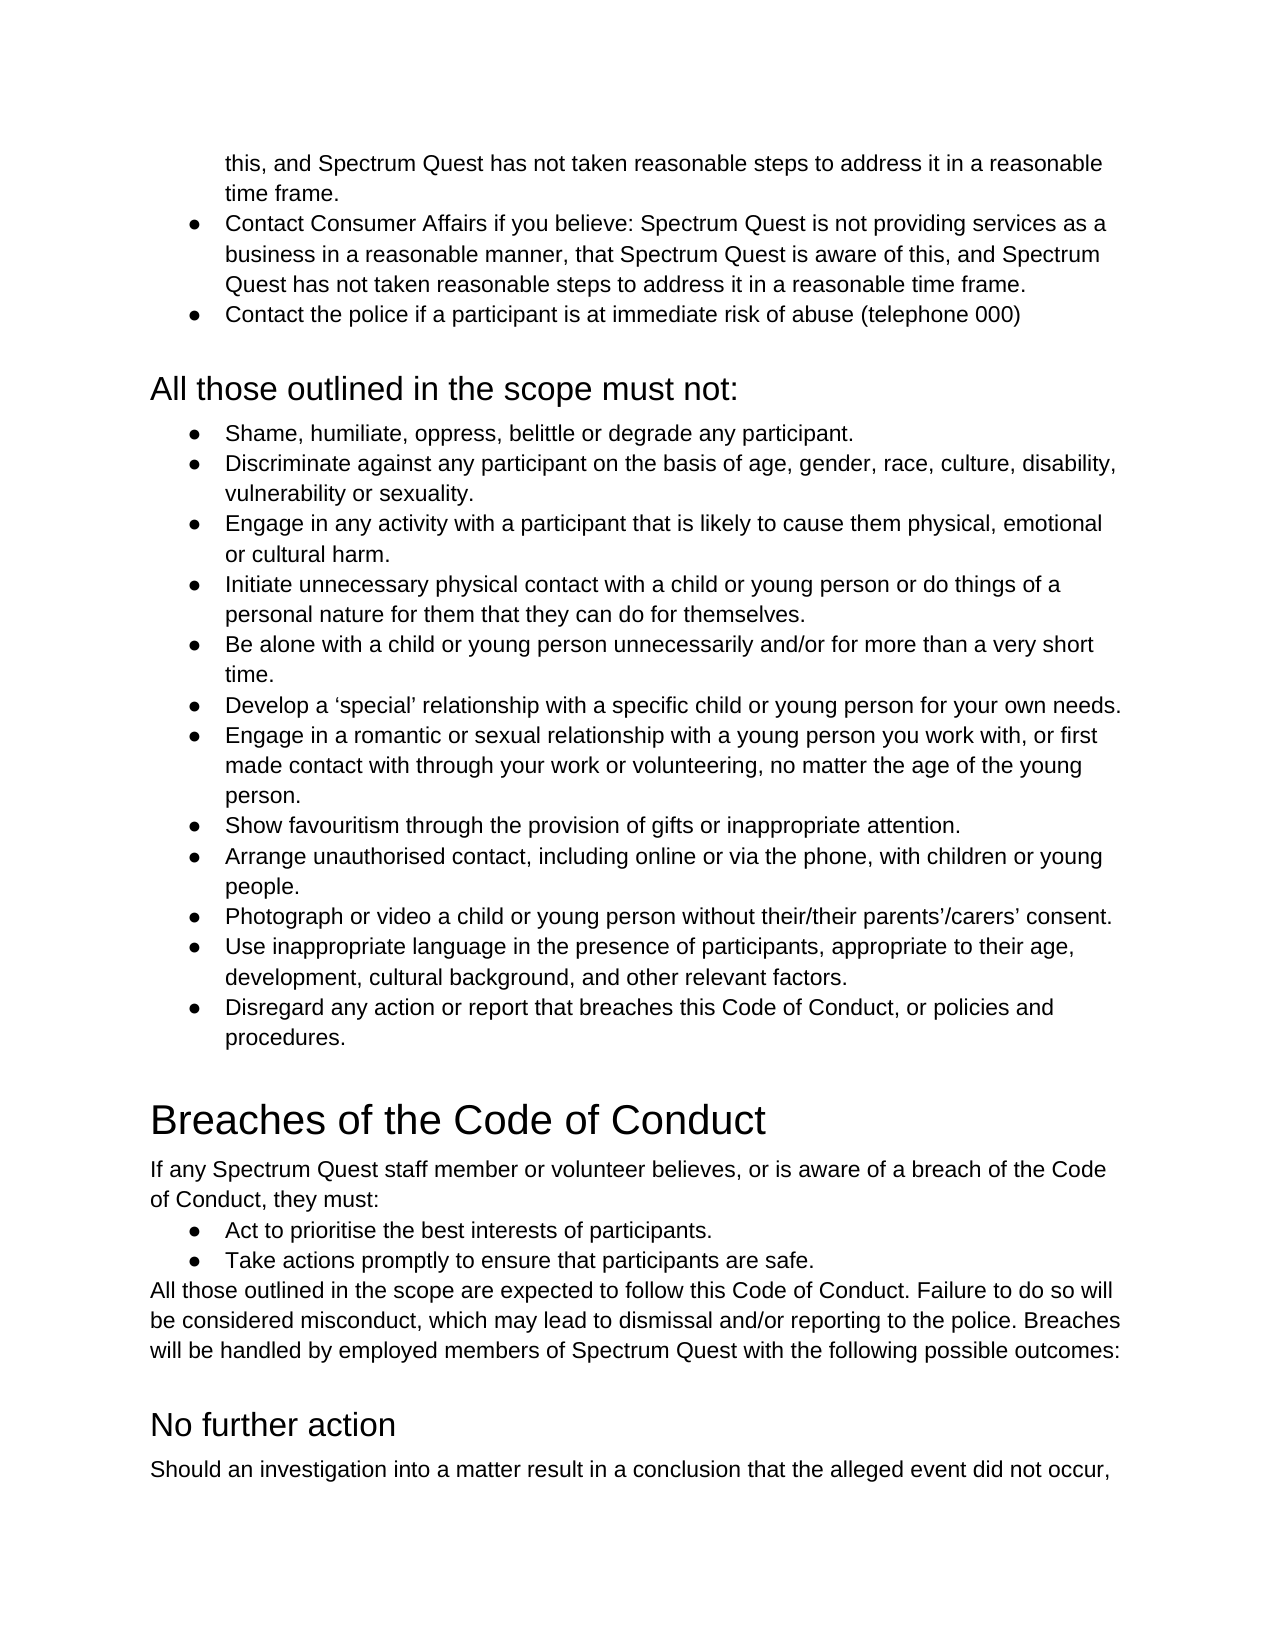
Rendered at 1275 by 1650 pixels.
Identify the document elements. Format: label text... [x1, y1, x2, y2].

list Act to prioritise the best interests of participants. [187, 1217, 1125, 1243]
list Develop a ‘special’ relationship with a specific child or young person for your own needs. [187, 692, 1125, 718]
list Contact the police if a participant is at immediate risk of abuse (telephone 000) [187, 301, 1125, 327]
list Engage in any activity with a participant that is likely to cause them physical, emotional or cultural harm. [187, 510, 1125, 567]
list Contact Consumer Affairs if you believe: Spectrum Quest is not providing services as a business in a reasonable manner, that Spectrum Quest is aware of this, and Spectrum Quest has not taken reasonable steps to address it in a reasonable time frame. [187, 210, 1125, 297]
list Arrange unauthorised contact, including online or via the phone, with children or young people. [187, 843, 1125, 899]
list Engage in a romantic or sexual relationship with a young person you work with, or first made contact with through your work or volunteering, no matter the age of the young person. [187, 722, 1125, 808]
list Initiate unnecessary physical contact with a child or young person or do things of a personal nature for them that they can do for themselves. [187, 571, 1125, 627]
list Show favouritism through the provision of gifts or inappropriate attention. [187, 812, 1125, 839]
subtitle Breaches of the Code of Conduct [150, 1096, 1125, 1144]
list Disregard any action or report that breaches this Code of Conduct, or policies and procedures. [187, 994, 1125, 1050]
list Use inappropriate language in the presence of participants, appropriate to their age, development, cultural background, and other relevant factors. [187, 933, 1125, 990]
text Should an investigation into a matter result in a conclusion that the alleged event did not occur, [150, 1456, 1125, 1482]
list Be alone with a child or young person unnecessarily and/or for more than a very short time. [187, 631, 1125, 688]
text If any Spectrum Quest staff member or volunteer believes, or is aware of a breach of the Code of Conduct, they must: [150, 1156, 1125, 1213]
text All those outlined in the scope are expected to follow this Code of Conduct. Failure to do so will be considered misconduct, which may lead to dismissal and/or reporting to the police. Breaches will be handled by employed members of Spectrum Quest with the following possible outcomes: [150, 1277, 1125, 1364]
subtitle All those outlined in the scope must not: [150, 369, 1125, 407]
subtitle No further action [150, 1405, 1125, 1443]
list this, and Spectrum Quest has not taken reasonable steps to address it in a reasonable time frame. [187, 150, 1125, 207]
list Photograph or video a child or young person without their/their parents’/carers’ consent. [187, 903, 1125, 929]
list Discriminate against any participant on the basis of age, gender, race, culture, disability, vulnerability or sexuality. [187, 450, 1125, 506]
list Shame, humiliate, oppress, belittle or degrade any participant. [187, 420, 1125, 446]
list Take actions promptly to ensure that participants are safe. [187, 1247, 1125, 1273]
